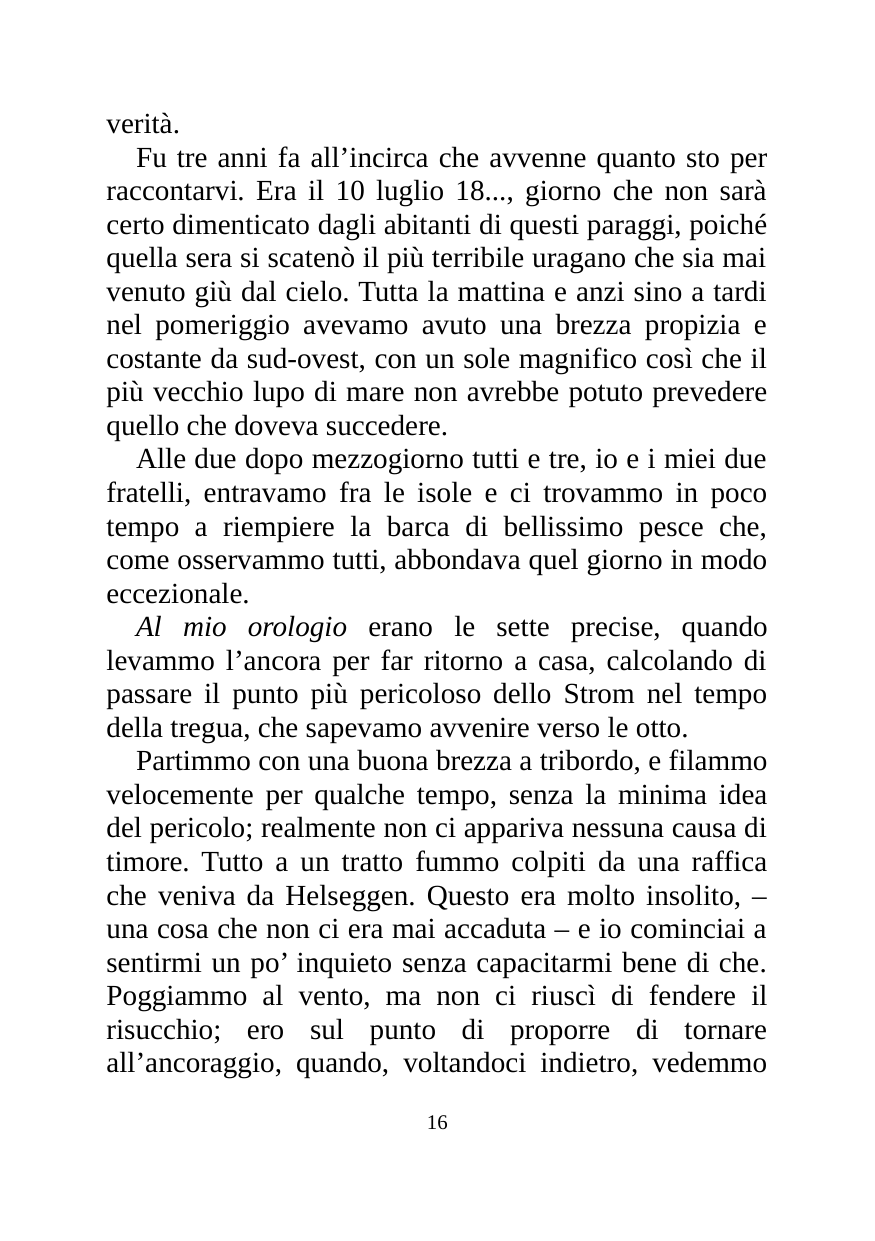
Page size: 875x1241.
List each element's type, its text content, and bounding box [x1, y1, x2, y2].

text Fu tre anni fa all’incirca che avvenne quanto sto per raccontarvi. Era il 10 luglio 18..., giorno che non sarà certo dimenticato dagli abitanti di questi paraggi, poiché quella sera si scatenò il più terribile uragano che sia mai venuto giù dal cielo. Tutta la mattina e anzi sino a tardi nel pomeriggio avevamo avuto una brezza propizia e costante da sud-ovest, con un sole magnifico così che il più vecchio lupo di mare non avrebbe potuto prevedere quello che doveva succedere. [106, 140, 768, 442]
text verità. [106, 106, 768, 140]
text Partimmo con una buona brezza a tribordo, e filammo velocemente per qualche tempo, senza la minima idea del pericolo; realmente non ci appariva nessuna causa di timore. Tutto a un tratto fummo colpiti da una raffica che veniva da Helseggen. Questo era molto insolito, – una cosa che non ci era mai accaduta – e io cominciai a sentirmi un po’ inquieto senza capacitarmi bene di che. Poggiammo al vento, ma non ci riuscì di fendere il risucchio; ero sul punto di proporre di tornare all’ancoraggio, quando, voltandoci indietro, vedemmo [106, 743, 768, 1079]
text Al mio orologio erano le sette precise, quando levammo l’ancora per far ritorno a casa, calcolando di passare il punto più pericoloso dello Strom nel tempo della tregua, che sapevamo avvenire verso le otto. [106, 609, 768, 743]
text Alle due dopo mezzogiorno tutti e tre, io e i miei due fratelli, entravamo fra le isole e ci trovammo in poco tempo a riempiere la barca di bellissimo pesce che, come osservammo tutti, abbondava quel giorno in modo eccezionale. [106, 442, 768, 609]
